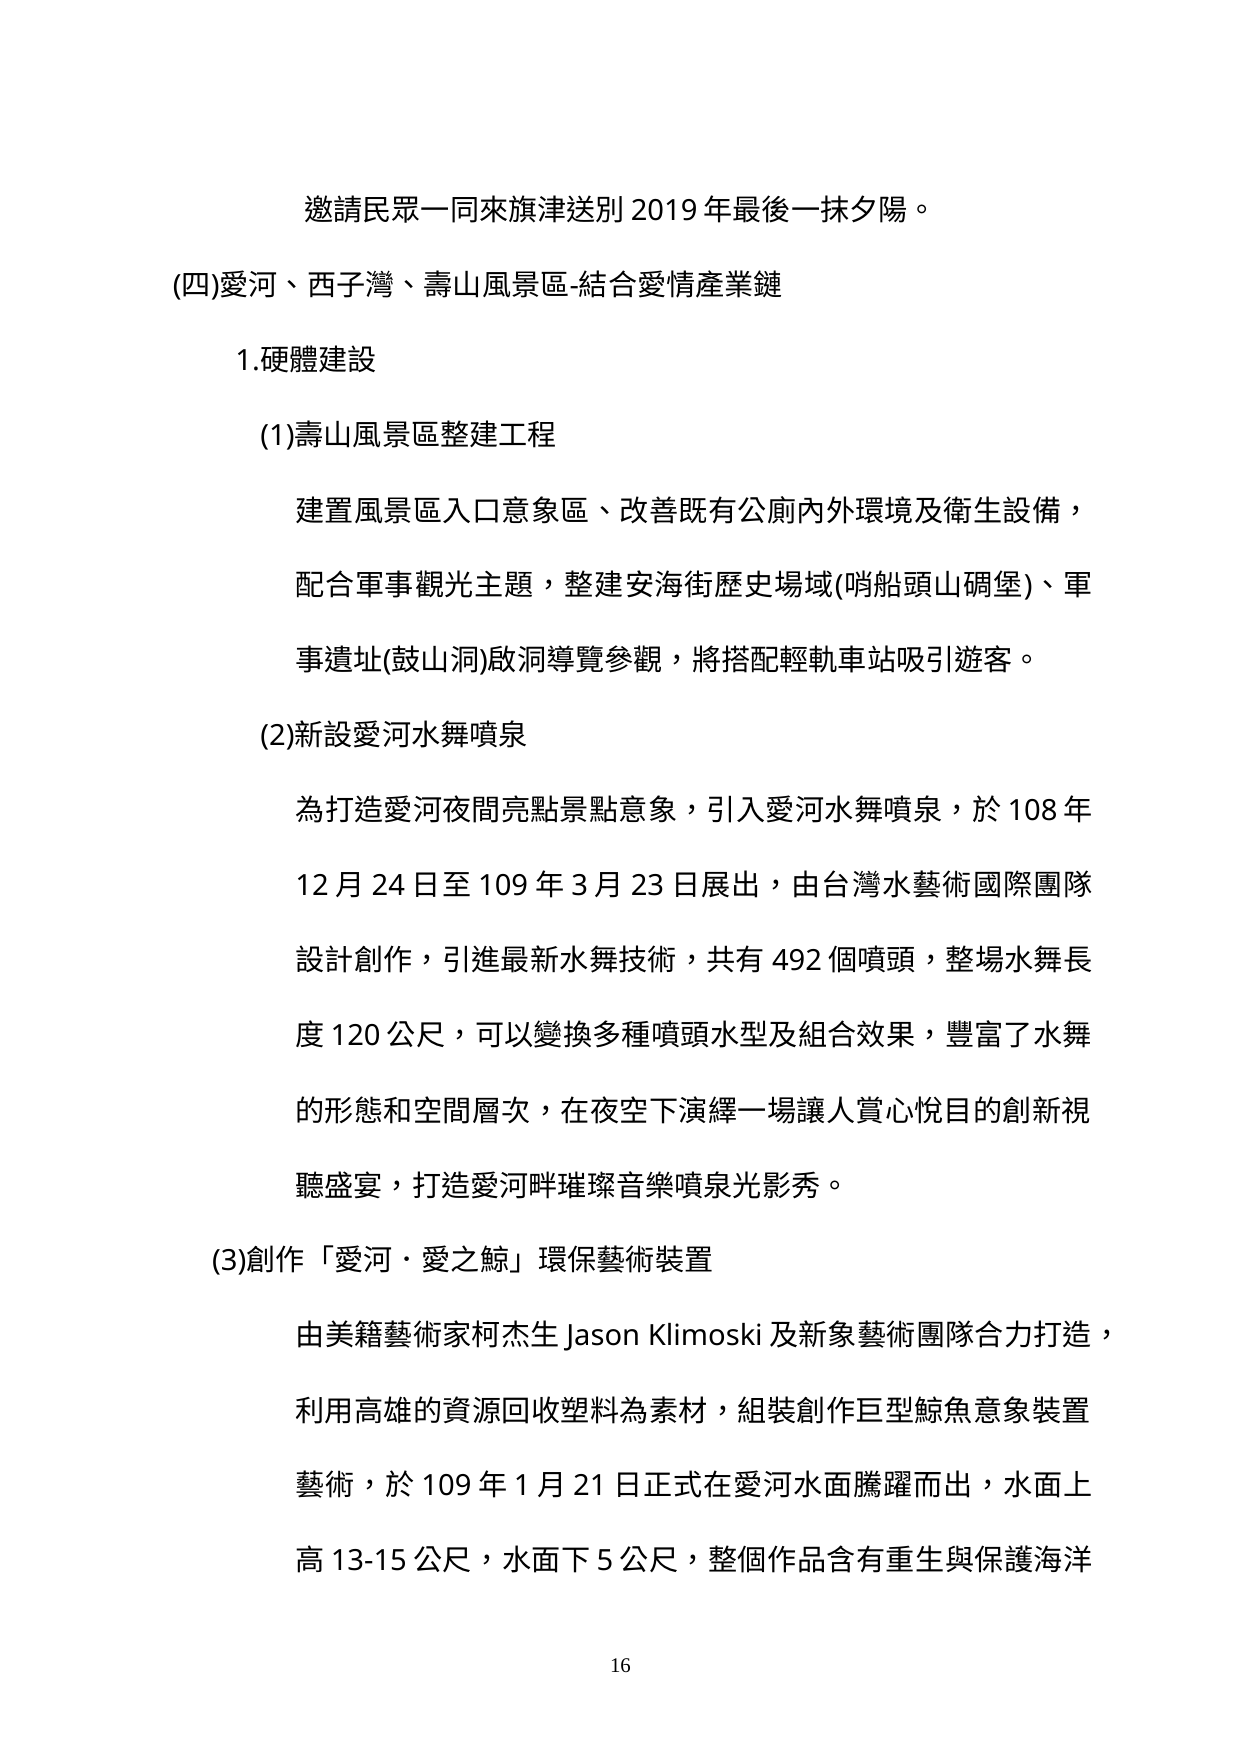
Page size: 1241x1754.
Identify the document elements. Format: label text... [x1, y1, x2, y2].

text (四)愛河、西子灣、壽山風景區-結合愛情產業鏈 [173, 239, 1092, 314]
text (1)壽山風景區整建工程 建置風景區入口意象區、改善既有公廁內外環境及衛生設備，配合軍事觀光主題，整建安海街歷史場域(哨船頭山碉堡)、軍事遺址(鼓山洞)啟洞導覽參觀，將搭配輕軌車站吸引遊客。 [260, 389, 1092, 689]
text 為打造愛河夜間亮點景點意象，引入愛河水舞噴泉，於108年12月24日至109年3月23日展出，由台灣水藝術國際團隊設計創作，引進最新水舞技術，共有492個噴頭，整場水舞長度120公尺，可以變換多種噴頭水型及組合效果，豐富了水舞的形態和空間層次，在夜空下演繹一場讓人賞心悅目的創新視聽盛宴，打造愛河畔璀璨音樂噴泉光影秀。 [295, 764, 1092, 1214]
text 由美籍藝術家柯杰生Jason Klimoski及新象藝術團隊合力打造，利用高雄的資源回收塑料為素材，組裝創作巨型鯨魚意象裝置藝術，於109年1月21日正式在愛河水面騰躍而出，水面上高13-15公尺，水面下5公尺，整個作品含有重生與保護海洋環境生態的意涵，預計展出至3月31日，成為愛河最新拍照打卡熱門景點。 [295, 1289, 1092, 1589]
text (3)創作「愛河．愛之鯨」環保藝術裝置 [167, 1214, 1067, 1289]
text 邀請民眾一同來旗津送別2019年最後一抹夕陽。 [260, 164, 1092, 239]
text 1.硬體建設 [235, 314, 1092, 389]
text (2)新設愛河水舞噴泉 [260, 689, 1067, 764]
